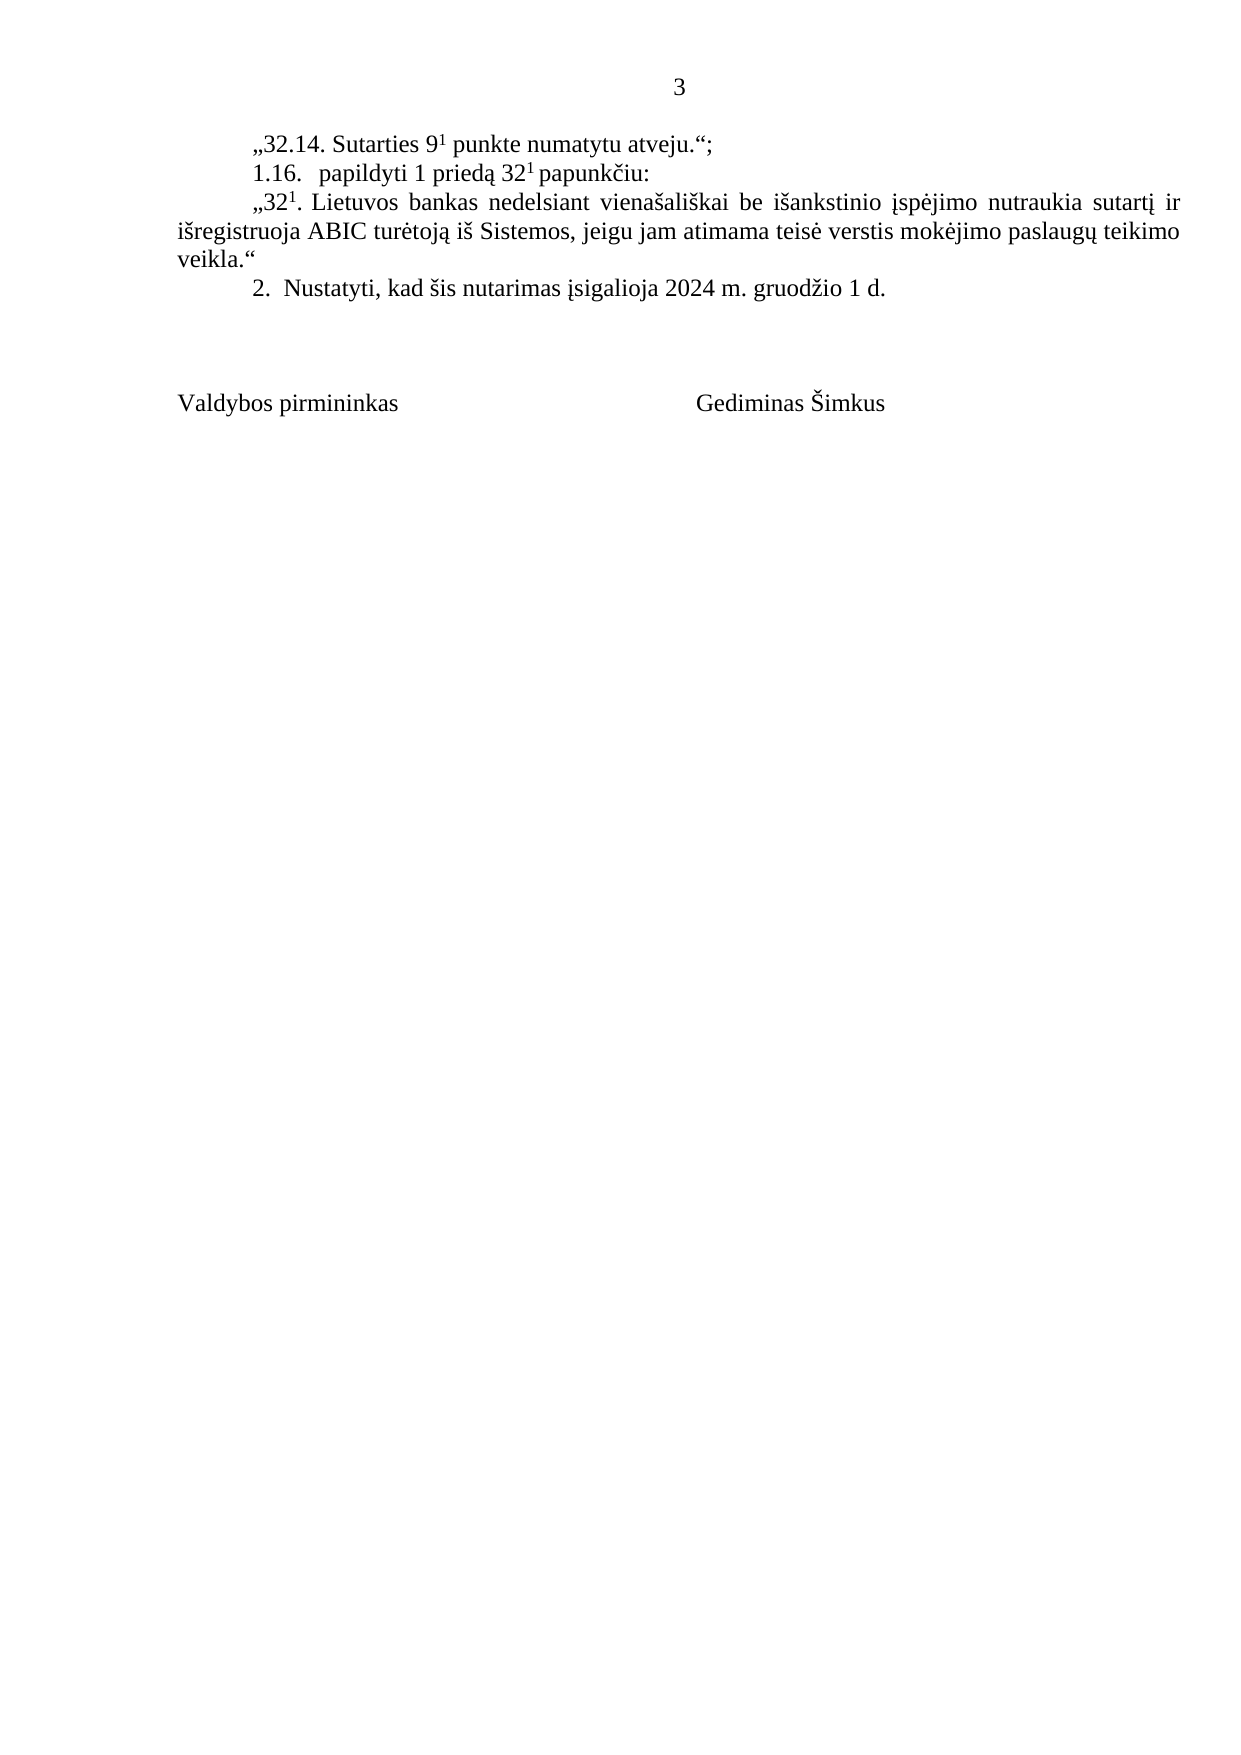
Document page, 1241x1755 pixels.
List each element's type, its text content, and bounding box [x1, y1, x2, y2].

subtitle Valdybos pirmininkas Gediminas Šimkus [177, 388, 1182, 417]
text 2. Nustatyti, kad šis nutarimas įsigalioja 2024 m. gruodžio 1 d. [177, 273, 1182, 302]
text „32.14. Sutarties 91 punkte numatytu atveju.“; [177, 129, 1182, 158]
text 1.16. papildyti 1 priedą 321 papunkčiu: [177, 158, 1182, 187]
text „321. Lietuvos bankas nedelsiant vienašališkai be išankstinio įspėjimo nutraukia sutartį ir išregistruoja ABIC turėtoją iš Sistemos, jeigu jam atimama teisė verstis mokėjimo paslaugų teikimo veikla.“ [177, 187, 1182, 273]
